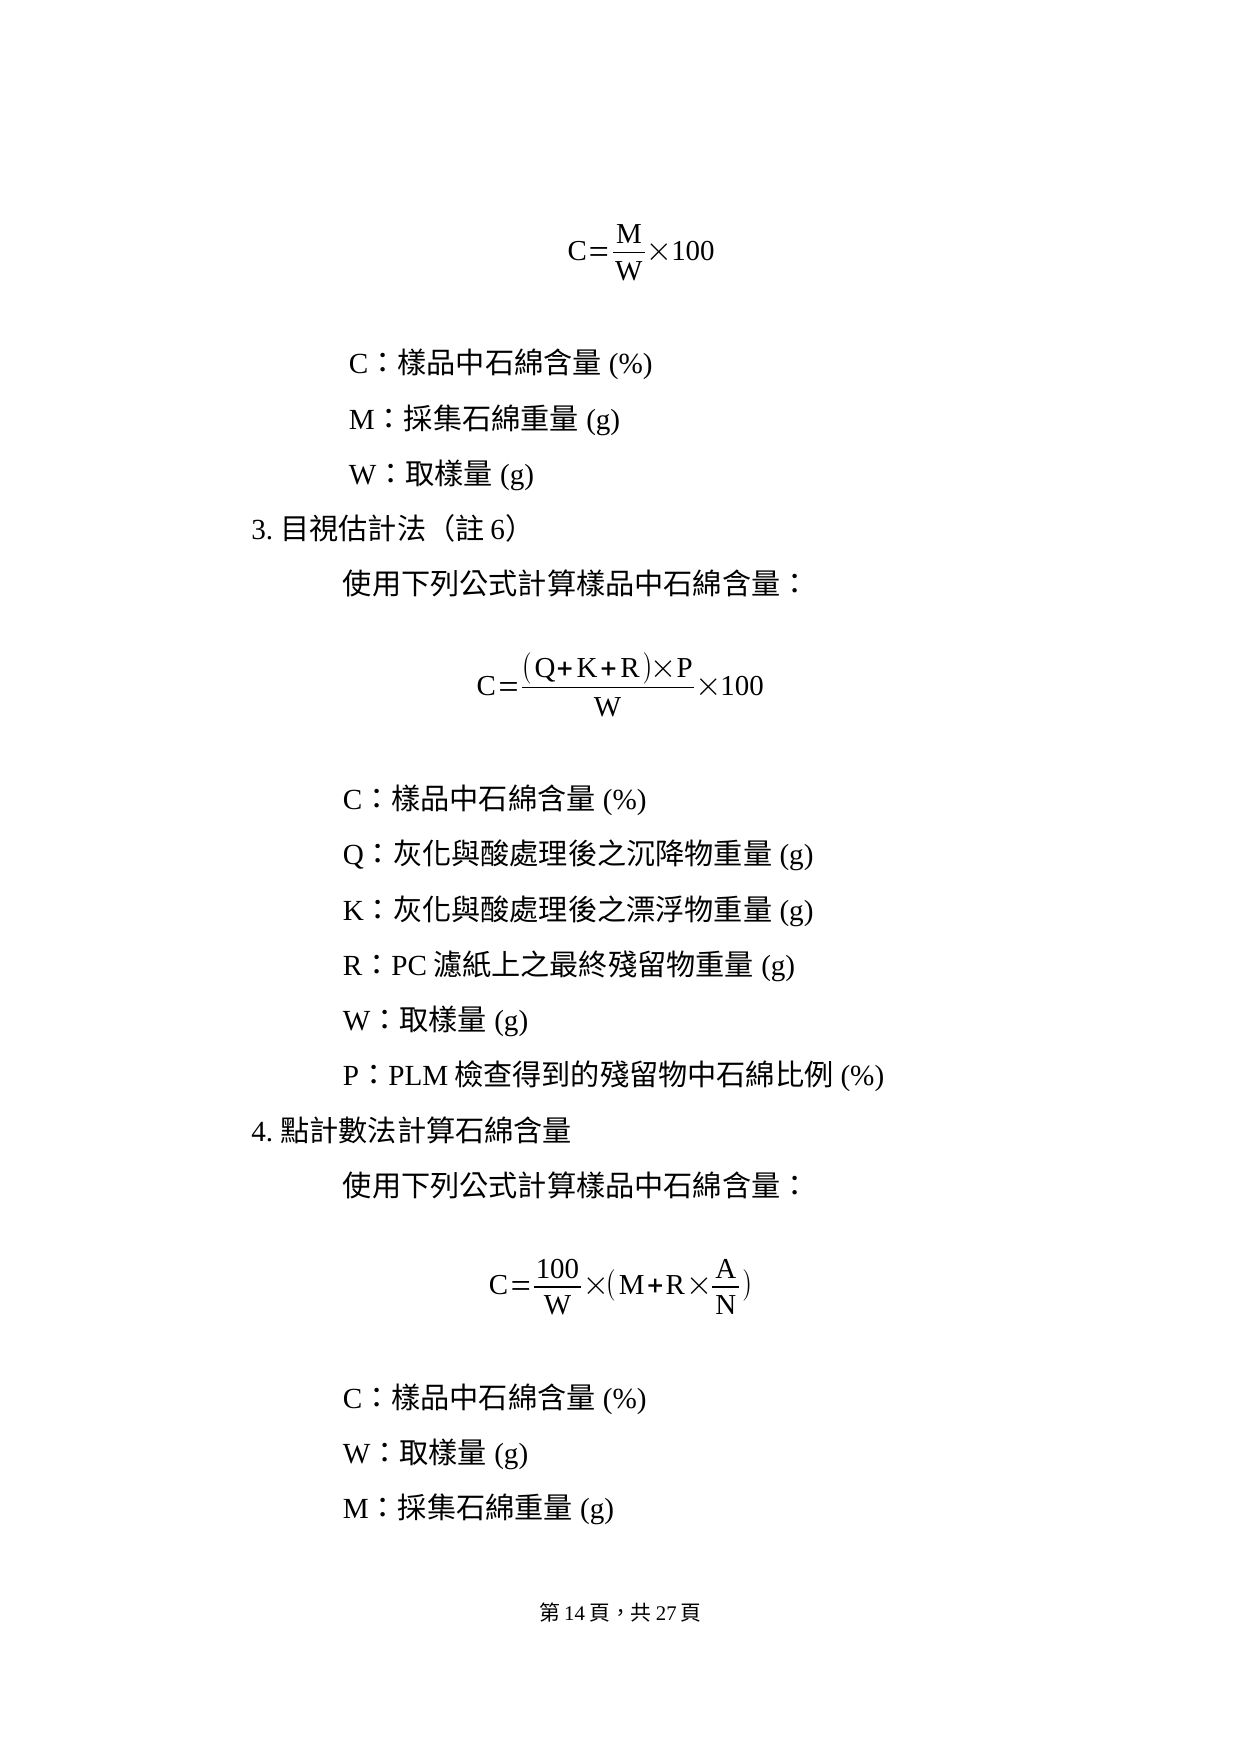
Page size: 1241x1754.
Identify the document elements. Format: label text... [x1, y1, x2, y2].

list K：灰化與酸處理後之漂浮物重量 (g) [343, 886, 1092, 928]
list W：取樣量 (g) [348, 451, 1092, 493]
list W：取樣量 (g) [343, 1429, 1092, 1472]
list 目視估計法（註6） [251, 506, 1092, 548]
list 使用下列公式計算樣品中石綿含量： [313, 561, 1092, 603]
list P：PLM檢查得到的殘留物中石綿比例 (%) [343, 1052, 1092, 1094]
list C：樣品中石綿含量 (%) [343, 340, 1092, 382]
list 點計數法計算石綿含量 [251, 1107, 1092, 1149]
list W：取樣量 (g) [343, 997, 1092, 1039]
list 使用下列公式計算樣品中石綿含量： [343, 1162, 1092, 1204]
list M：採集石綿重量 (g) [343, 1485, 1092, 1527]
list Q：灰化與酸處理後之沉降物重量 (g) [343, 831, 1092, 873]
list C：樣品中石綿含量 (%) [343, 775, 1092, 818]
list M：採集石綿重量 (g) [343, 395, 1092, 437]
list R：PC濾紙上之最終殘留物重量 (g) [343, 941, 1092, 984]
list C：樣品中石綿含量 (%) [343, 1374, 1092, 1417]
